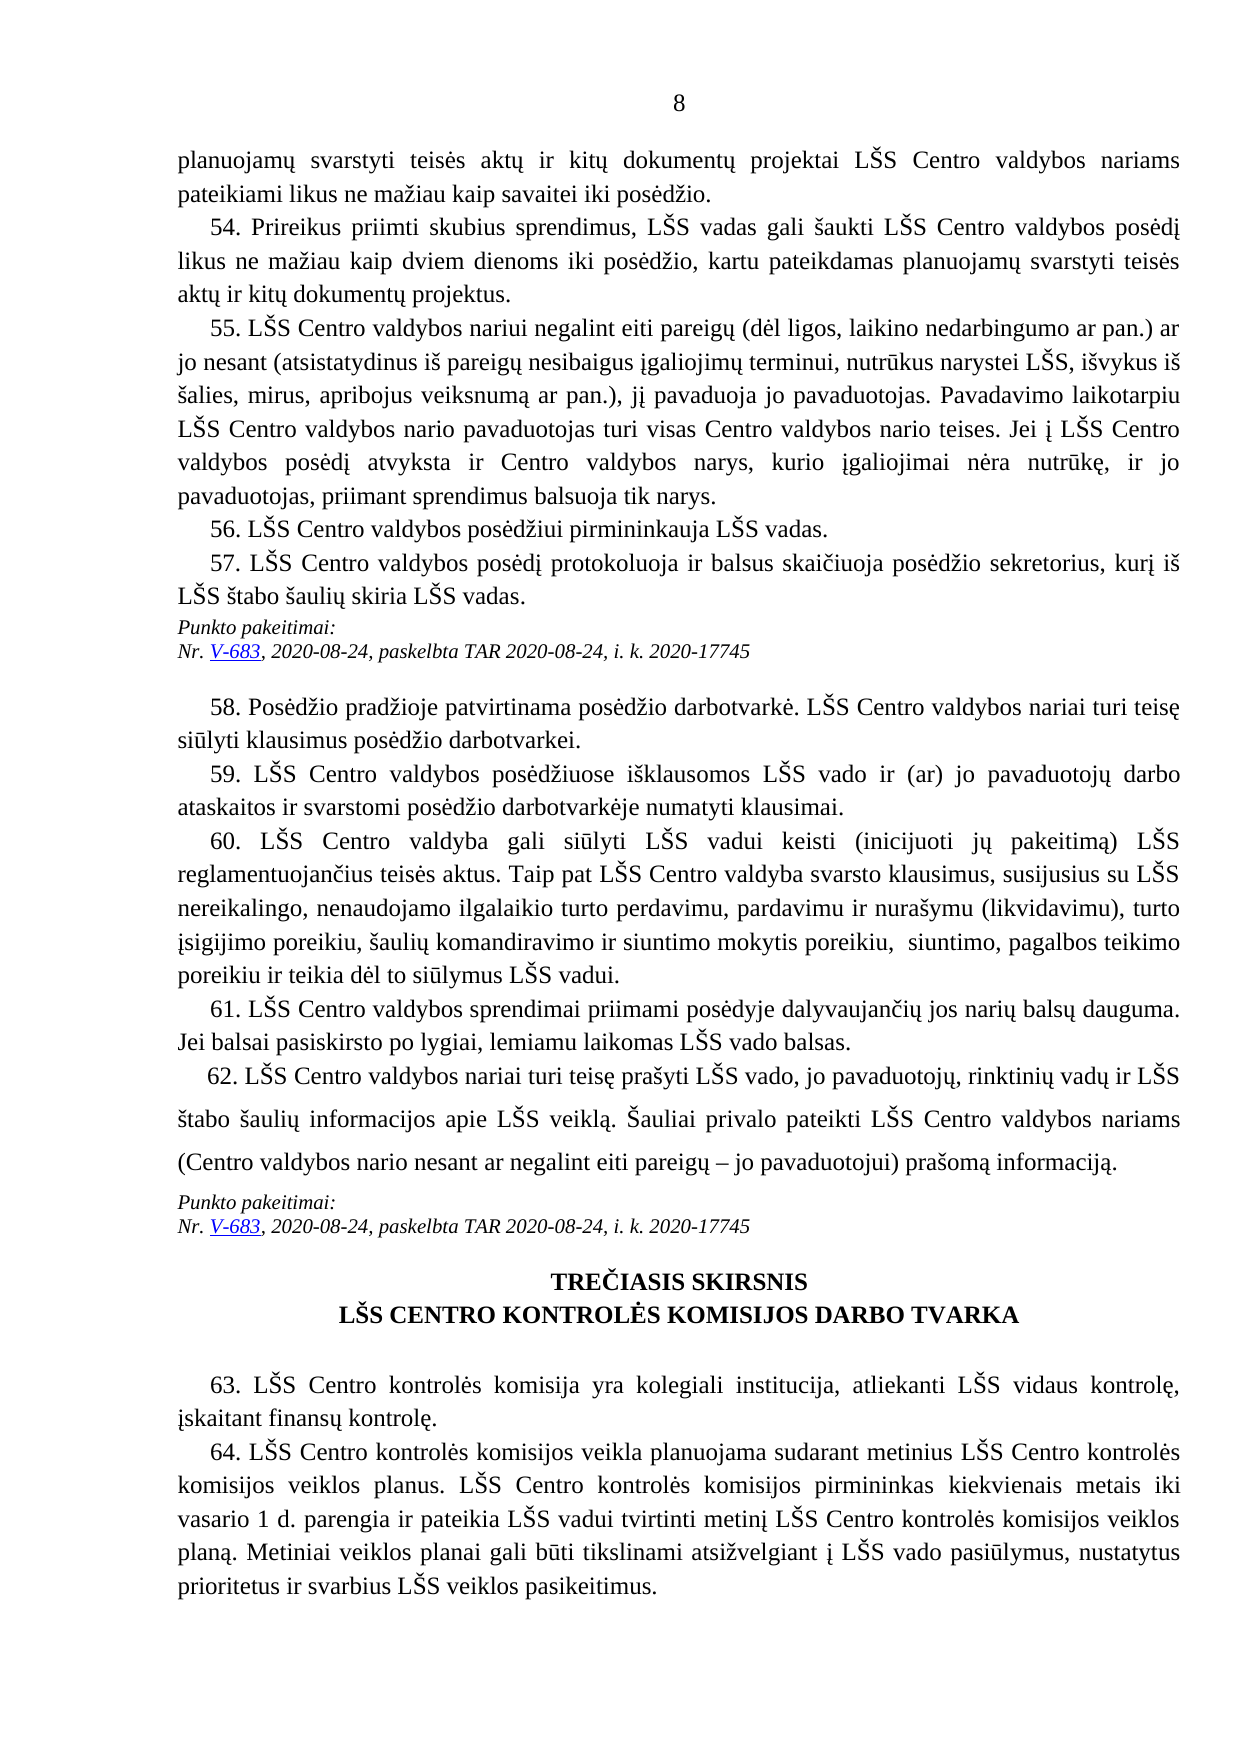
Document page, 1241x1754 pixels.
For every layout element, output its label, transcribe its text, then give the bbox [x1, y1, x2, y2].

text 61. LŠS Centro valdybos sprendimai priimami posėdyje dalyvaujančių jos narių balsų dauguma. Jei balsai pasiskirsto po lygiai, lemiamu laikomas LŠS vado balsas. [177, 994, 1181, 1056]
text 62. LŠS Centro valdybos nariai turi teisę prašyti LŠS vado, jo pavaduotojų, rinktinių vadų ir LŠS štabo šaulių informacijos apie LŠS veiklą. Šauliai privalo pateikti LŠS Centro valdybos nariams (Centro valdybos nario nesant ar negalint eiti pareigų – jo pavaduotojui) prašomą informaciją. [177, 1061, 1181, 1176]
text 60. LŠS Centro valdyba gali siūlyti LŠS vadui keisti (inicijuoti jų pakeitimą) LŠS reglamentuojančius teisės aktus. Taip pat LŠS Centro valdyba svarsto klausimus, susijusius su LŠS nereikalingo, nenaudojamo ilgalaikio turto perdavimu, pardavimu ir nurašymu (likvidavimu), turto įsigijimo poreikiu, šaulių komandiravimo ir siuntimo mokytis poreikiu, siuntimo, pagalbos teikimo poreikiu ir teikia dėl to siūlymus LŠS vadui. [177, 826, 1181, 989]
text 55. LŠS Centro valdybos nariui negalint eiti pareigų (dėl ligos, laikino nedarbingumo ar pan.) ar jo nesant (atsistatydinus iš pareigų nesibaigus įgaliojimų terminui, nutrūkus narystei LŠS, išvykus iš šalies, mirus, apribojus veiksnumą ar pan.), jį pavaduoja jo pavaduotojas. Pavadavimo laikotarpiu LŠS Centro valdybos nario pavaduotojas turi visas Centro valdybos nario teises. Jei į LŠS Centro valdybos posėdį atvyksta ir Centro valdybos narys, kurio įgaliojimai nėra nutrūkę, ir jo pavaduotojas, priimant sprendimus balsuoja tik narys. [177, 313, 1181, 509]
text TREČIASIS SKIRSNIS [177, 1267, 1181, 1296]
text Punkto pakeitimai: [177, 1190, 1181, 1214]
text Nr. V-683, 2020-08-24, paskelbta TAR 2020-08-24, i. k. 2020-17745 [177, 639, 1181, 663]
text 63. LŠS Centro kontrolės komisija yra kolegiali institucija, atliekanti LŠS vidaus kontrolę, įskaitant finansų kontrolę. [177, 1370, 1181, 1432]
text 58. Posėdžio pradžioje patvirtinama posėdžio darbotvarkė. LŠS Centro valdybos nariai turi teisę siūlyti klausimus posėdžio darbotvarkei. [177, 692, 1181, 754]
text 57. LŠS Centro valdybos posėdį protokoluoja ir balsus skaičiuoja posėdžio sekretorius, kurį iš LŠS štabo šaulių skiria LŠS vadas. [177, 548, 1181, 610]
text 59. LŠS Centro valdybos posėdžiuose išklausomos LŠS vado ir (ar) jo pavaduotojų darbo ataskaitos ir svarstomi posėdžio darbotvarkėje numatyti klausimai. [177, 759, 1181, 821]
text LŠS CENTRO KONTROLĖS KOMISIJOS DARBO TVARKA [177, 1301, 1181, 1329]
text Punkto pakeitimai: [177, 615, 1181, 639]
text planuojamų svarstyti teisės aktų ir kitų dokumentų projektai LŠS Centro valdybos nariams pateikiami likus ne mažiau kaip savaitei iki posėdžio. [177, 145, 1181, 208]
text Nr. V-683, 2020-08-24, paskelbta TAR 2020-08-24, i. k. 2020-17745 [177, 1214, 1181, 1238]
text 56. LŠS Centro valdybos posėdžiui pirmininkauja LŠS vadas. [177, 514, 1181, 543]
text 54. Prireikus priimti skubius sprendimus, LŠS vadas gali šaukti LŠS Centro valdybos posėdį likus ne mažiau kaip dviem dienoms iki posėdžio, kartu pateikdamas planuojamų svarstyti teisės aktų ir kitų dokumentų projektus. [177, 212, 1181, 308]
text 64. LŠS Centro kontrolės komisijos veikla planuojama sudarant metinius LŠS Centro kontrolės komisijos veiklos planus. LŠS Centro kontrolės komisijos pirmininkas kiekvienais metais iki vasario 1 d. parengia ir pateikia LŠS vadui tvirtinti metinį LŠS Centro kontrolės komisijos veiklos planą. Metiniai veiklos planai gali būti tikslinami atsižvelgiant į LŠS vado pasiūlymus, nustatytus prioritetus ir svarbius LŠS veiklos pasikeitimus. [177, 1437, 1181, 1600]
